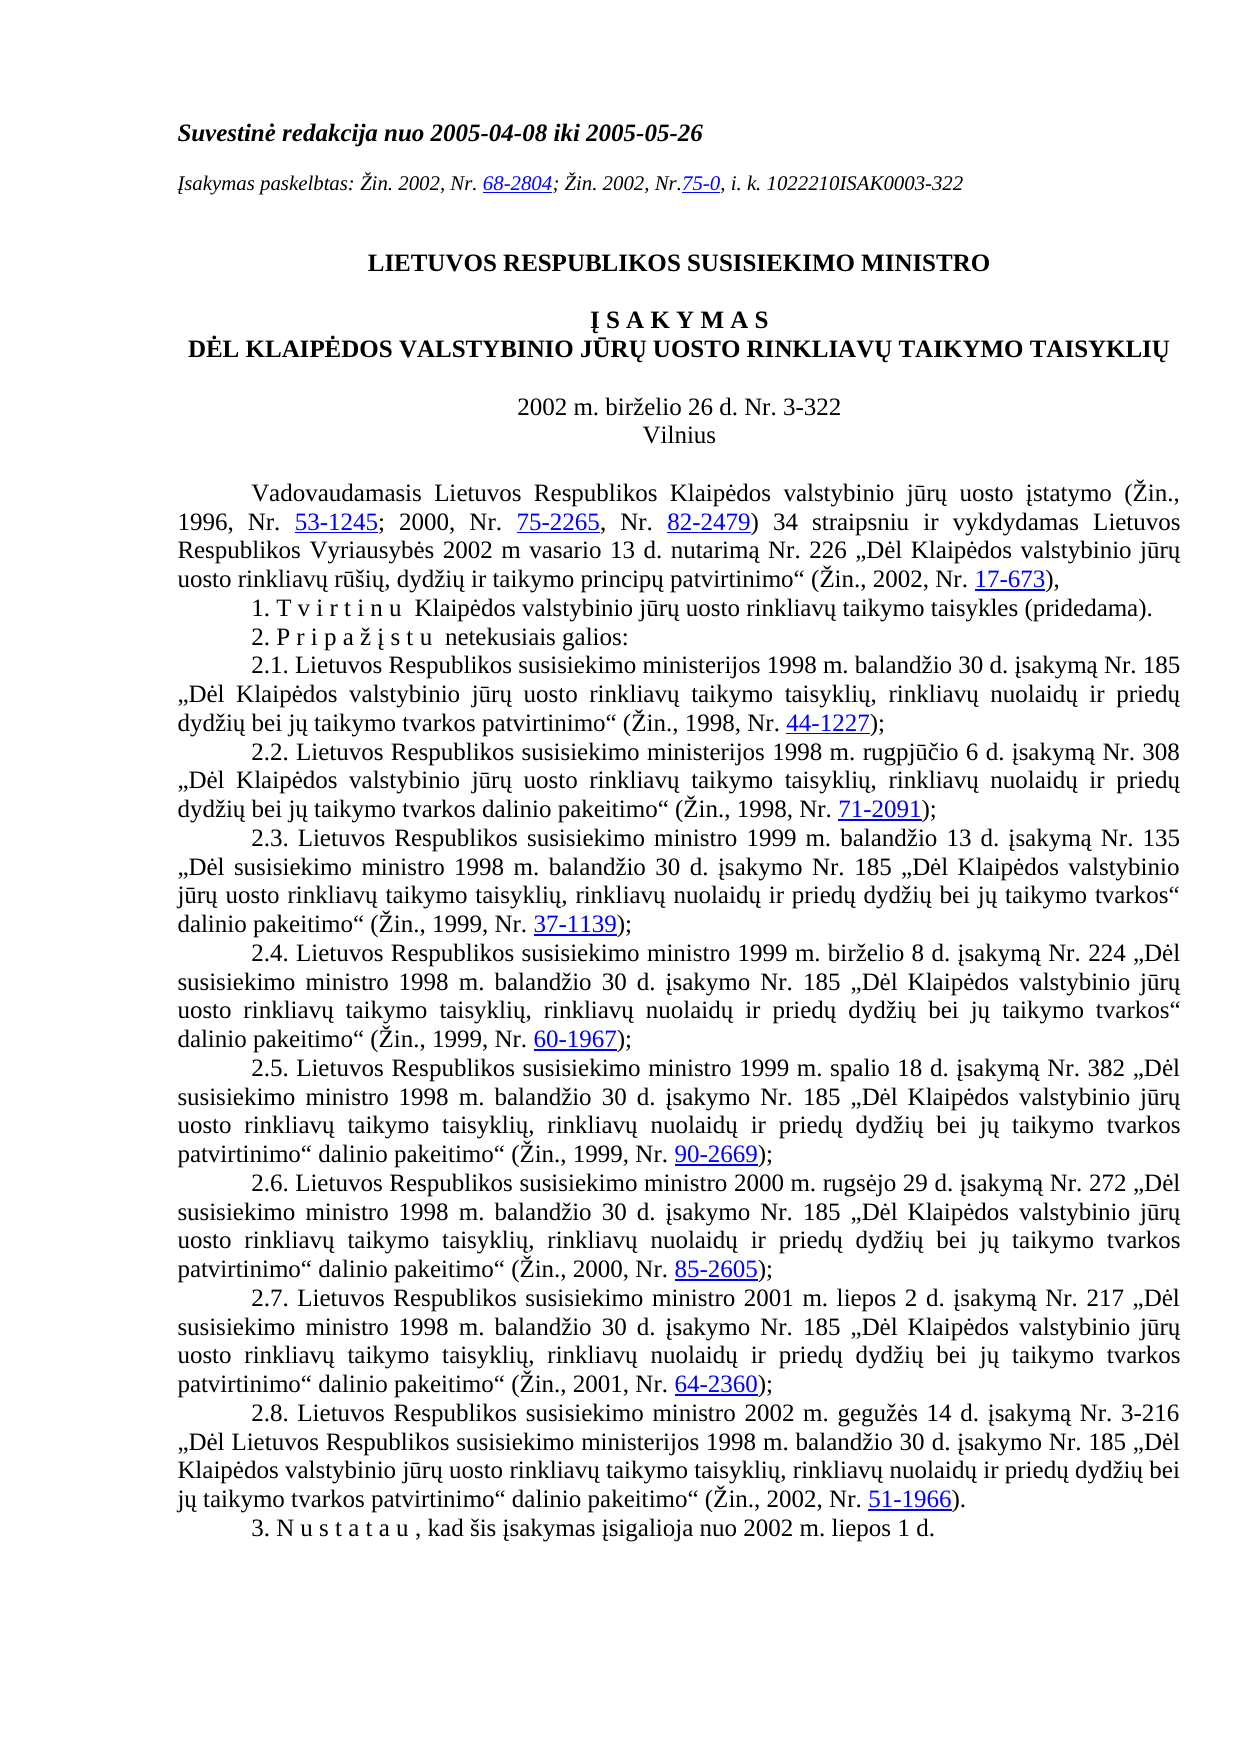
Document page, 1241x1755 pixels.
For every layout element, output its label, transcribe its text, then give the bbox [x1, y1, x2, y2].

text DĖL KLAIPĖDOS VALSTYBINIO JŪRŲ UOSTO RINKLIAVŲ TAIKYMO TAISYKLIŲ [177, 334, 1181, 363]
text 2.5. Lietuvos Respublikos susisiekimo ministro 1999 m. spalio 18 d. įsakymą Nr. 382 „Dėl susisiekimo ministro 1998 m. balandžio 30 d. įsakymo Nr. 185 „Dėl Klaipėdos valstybinio jūrų uosto rinkliavų taikymo taisyklių, rinkliavų nuolaidų ir priedų dydžių bei jų taikymo tvarkos patvirtinimo“ dalinio pakeitimo“ (Žin., 1999, Nr. 90-2669); [177, 1053, 1181, 1168]
text 2.1. Lietuvos Respublikos susisiekimo ministerijos 1998 m. balandžio 30 d. įsakymą Nr. 185 „Dėl Klaipėdos valstybinio jūrų uosto rinkliavų taikymo taisyklių, rinkliavų nuolaidų ir priedų dydžių bei jų taikymo tvarkos patvirtinimo“ (Žin., 1998, Nr. 44-1227); [177, 650, 1181, 737]
text 2002 m. birželio 26 d. Nr. 3-322 [177, 392, 1181, 420]
text 2.3. Lietuvos Respublikos susisiekimo ministro 1999 m. balandžio 13 d. įsakymą Nr. 135 „Dėl susisiekimo ministro 1998 m. balandžio 30 d. įsakymo Nr. 185 „Dėl Klaipėdos valstybinio jūrų uosto rinkliavų taikymo taisyklių, rinkliavų nuolaidų ir priedų dydžių bei jų taikymo tvarkos“ dalinio pakeitimo“ (Žin., 1999, Nr. 37-1139); [177, 823, 1181, 938]
text 3. Nustatau, kad šis įsakymas įsigalioja nuo 2002 m. liepos 1 d. [177, 1513, 1181, 1542]
text 2. Pripažįstu netekusiais galios: [177, 622, 1181, 650]
text Vilnius [177, 420, 1181, 449]
text Įsakymas paskelbtas: Žin. 2002, Nr. 68-2804; Žin. 2002, Nr.75-0, i. k. 1022210ISAK0003-322 [177, 171, 1181, 195]
text 2.2. Lietuvos Respublikos susisiekimo ministerijos 1998 m. rugpjūčio 6 d. įsakymą Nr. 308 „Dėl Klaipėdos valstybinio jūrų uosto rinkliavų taikymo taisyklių, rinkliavų nuolaidų ir priedų dydžių bei jų taikymo tvarkos dalinio pakeitimo“ (Žin., 1998, Nr. 71-2091); [177, 737, 1181, 823]
text LIETUVOS RESPUBLIKOS SUSISIEKIMO MINISTRO [177, 248, 1181, 277]
text 2.6. Lietuvos Respublikos susisiekimo ministro 2000 m. rugsėjo 29 d. įsakymą Nr. 272 „Dėl susisiekimo ministro 1998 m. balandžio 30 d. įsakymo Nr. 185 „Dėl Klaipėdos valstybinio jūrų uosto rinkliavų taikymo taisyklių, rinkliavų nuolaidų ir priedų dydžių bei jų taikymo tvarkos patvirtinimo“ dalinio pakeitimo“ (Žin., 2000, Nr. 85-2605); [177, 1168, 1181, 1283]
text 2.4. Lietuvos Respublikos susisiekimo ministro 1999 m. birželio 8 d. įsakymą Nr. 224 „Dėl susisiekimo ministro 1998 m. balandžio 30 d. įsakymo Nr. 185 „Dėl Klaipėdos valstybinio jūrų uosto rinkliavų taikymo taisyklių, rinkliavų nuolaidų ir priedų dydžių bei jų taikymo tvarkos“ dalinio pakeitimo“ (Žin., 1999, Nr. 60-1967); [177, 938, 1181, 1053]
text Suvestinė redakcija nuo 2005-04-08 iki 2005-05-26 [177, 118, 1181, 147]
text 2.8. Lietuvos Respublikos susisiekimo ministro 2002 m. gegužės 14 d. įsakymą Nr. 3-216 „Dėl Lietuvos Respublikos susisiekimo ministerijos 1998 m. balandžio 30 d. įsakymo Nr. 185 „Dėl Klaipėdos valstybinio jūrų uosto rinkliavų taikymo taisyklių, rinkliavų nuolaidų ir priedų dydžių bei jų taikymo tvarkos patvirtinimo“ dalinio pakeitimo“ (Žin., 2002, Nr. 51-1966). [177, 1398, 1181, 1513]
text Vadovaudamasis Lietuvos Respublikos Klaipėdos valstybinio jūrų uosto įstatymo (Žin., 1996, Nr. 53-1245; 2000, Nr. 75-2265, Nr. 82-2479) 34 straipsniu ir vykdydamas Lietuvos Respublikos Vyriausybės 2002 m vasario 13 d. nutarimą Nr. 226 „Dėl Klaipėdos valstybinio jūrų uosto rinkliavų rūšių, dydžių ir taikymo principų patvirtinimo“ (Žin., 2002, Nr. 17-673), [177, 478, 1181, 593]
text 2.7. Lietuvos Respublikos susisiekimo ministro 2001 m. liepos 2 d. įsakymą Nr. 217 „Dėl susisiekimo ministro 1998 m. balandžio 30 d. įsakymo Nr. 185 „Dėl Klaipėdos valstybinio jūrų uosto rinkliavų taikymo taisyklių, rinkliavų nuolaidų ir priedų dydžių bei jų taikymo tvarkos patvirtinimo“ dalinio pakeitimo“ (Žin., 2001, Nr. 64-2360); [177, 1283, 1181, 1398]
text Į S A K Y M A S [177, 305, 1181, 334]
text 1. Tvirtinu Klaipėdos valstybinio jūrų uosto rinkliavų taikymo taisykles (pridedama). [177, 593, 1181, 622]
